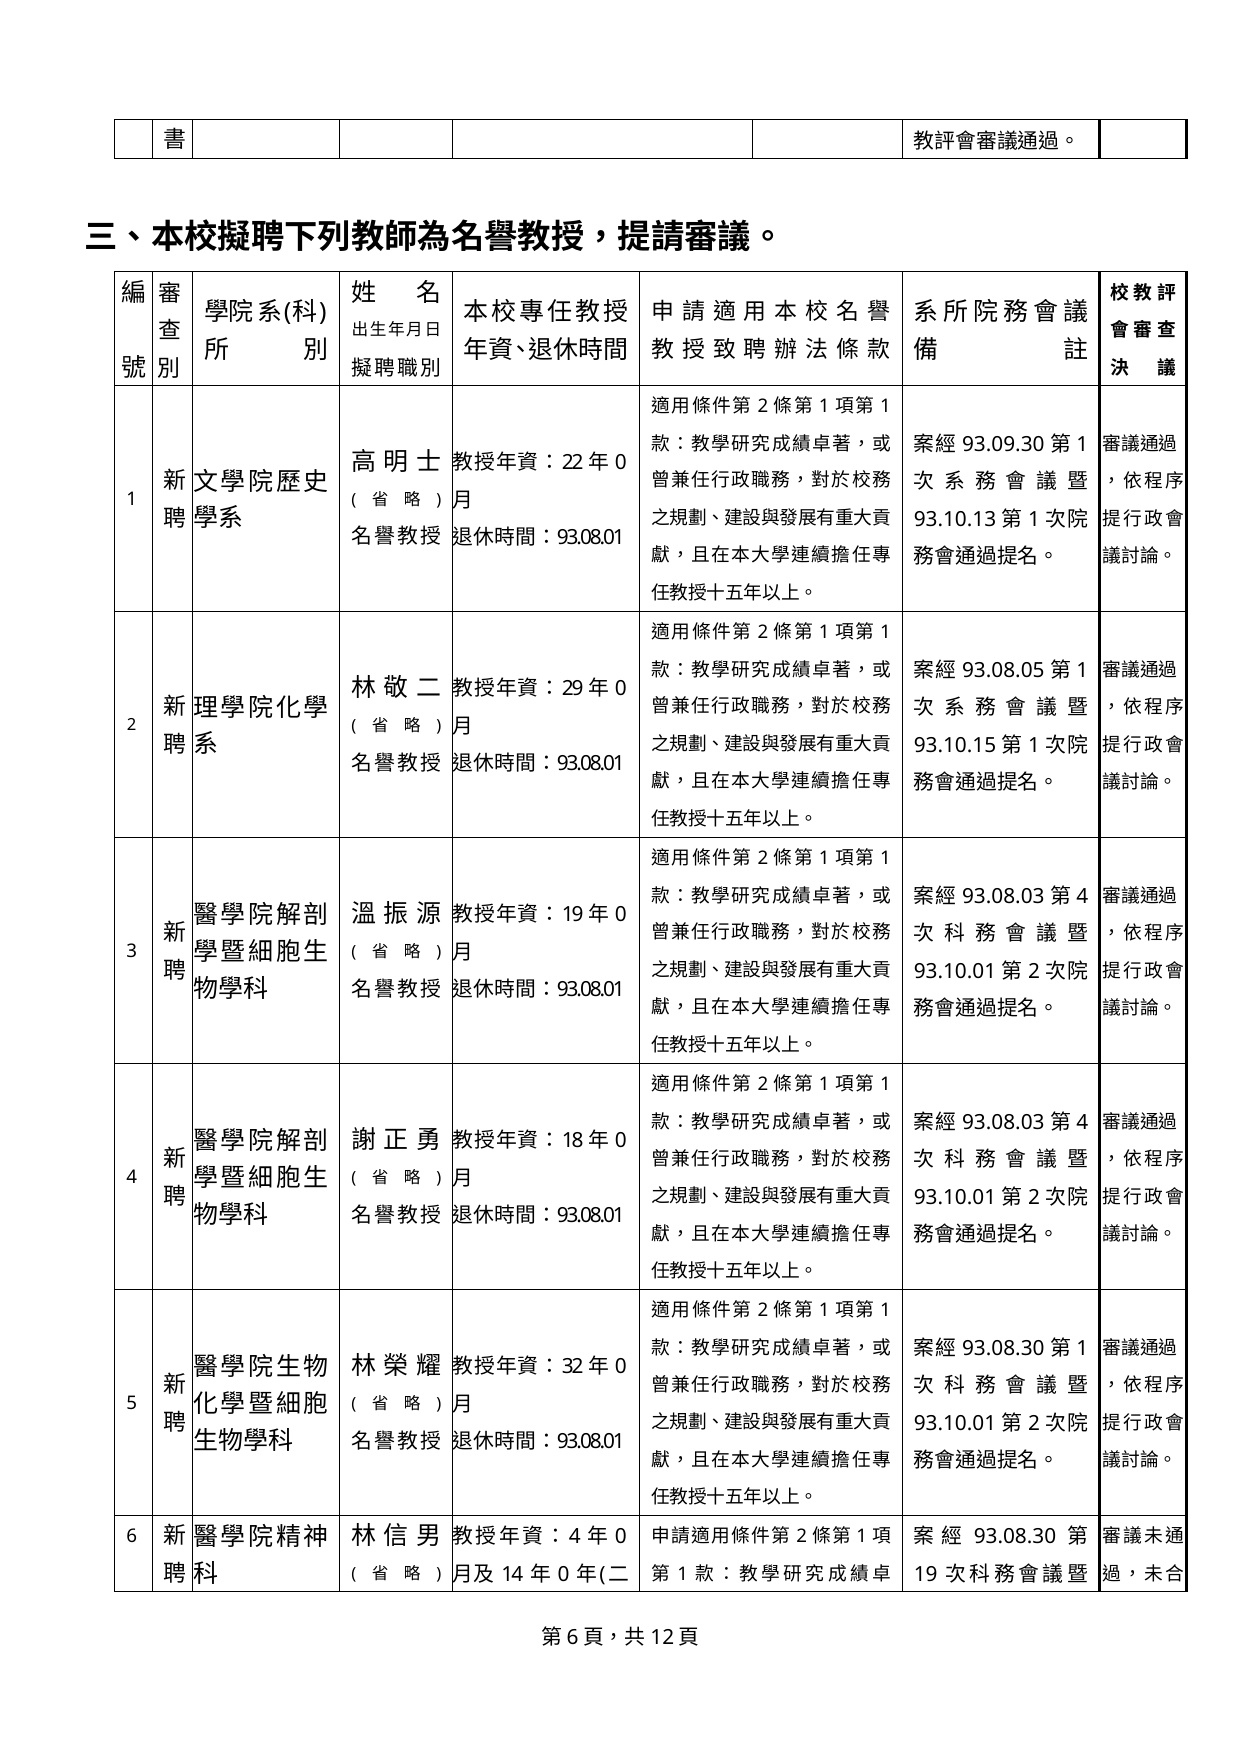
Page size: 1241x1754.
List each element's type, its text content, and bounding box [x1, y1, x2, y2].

table_cell 教評會審議通過。 [903, 120, 1098, 158]
table_header 姓 名 出生年月日 擬聘職別 [340, 272, 452, 385]
table_cell 高明士 (省略) 名譽教授 [340, 386, 452, 611]
table_header 校教評會審查決議 [1101, 272, 1185, 385]
table_cell [340, 120, 452, 158]
table_cell 審議未通過，未合 [1101, 1516, 1185, 1591]
table_cell 審議通過 ，依程序提行政會議討論。 [1101, 1064, 1185, 1289]
table_cell [753, 120, 902, 158]
table_cell 新聘 [153, 1064, 192, 1289]
table_cell [115, 120, 152, 158]
table_cell 教授年資：32年0月 退休時間：93.08.01 [453, 1290, 639, 1515]
text 三、本校擬聘下列教師為名譽教授，提請審議。 [84, 196, 1181, 271]
table_cell [193, 120, 339, 158]
table_cell 案經93.08.03第4次科務會議暨93.10.01第2次院務會通過提名。 [903, 1064, 1098, 1289]
table_cell 醫學院生物化學暨細胞生物學科 [193, 1290, 339, 1515]
table_cell 新聘 [153, 1290, 192, 1515]
table_cell 新聘 [153, 838, 192, 1063]
table_cell 醫學院解剖學暨細胞生物學科 [193, 1064, 339, 1289]
table_cell 新聘 [153, 612, 192, 837]
table_cell 溫振源 (省略) 名譽教授 [340, 838, 452, 1063]
table_cell 案經93.08.05第1次系務會議暨93.10.15第1次院務會通過提名。 [903, 612, 1098, 837]
table_cell 適用條件第2條第1項第1款：教學研究成績卓著，或曾兼任行政職務，對於校務之規劃、建設與發展有重大貢獻，且在本大學連續擔任專任教授十五年以上。 [640, 1290, 902, 1515]
table_cell 1 [115, 386, 152, 611]
table_cell 教授年資：29年0月 退休時間：93.08.01 [453, 612, 639, 837]
table_cell 理學院化學系 [193, 612, 339, 837]
table_cell 6 [115, 1516, 152, 1591]
table_cell 新聘 [153, 386, 192, 611]
table_cell 5 [115, 1290, 152, 1515]
table_cell 審議通過 ，依程序提行政會議討論。 [1101, 1290, 1185, 1515]
table_cell 2 [115, 612, 152, 837]
table_header 申請適用本校名譽 教授致聘辦法條款 [640, 272, 902, 385]
table_header 審查別 [153, 272, 192, 385]
table_cell 審議通過 ，依程序提行政會議討論。 [1101, 838, 1185, 1063]
table_cell 審議通過 ，依程序提行政會議討論。 [1101, 386, 1185, 611]
table_cell 文學院歷史學系 [193, 386, 339, 611]
table_cell 教授年資：4年0月及14年0年(二 [453, 1516, 639, 1591]
table_cell 林榮耀 (省略) 名譽教授 [340, 1290, 452, 1515]
table_cell 謝正勇 (省略) 名譽教授 [340, 1064, 452, 1289]
table_cell 林敬二 (省略) 名譽教授 [340, 612, 452, 837]
table_cell 案經93.08.03第4次科務會議暨93.10.01第2次院務會通過提名。 [903, 838, 1098, 1063]
table_header 本校專任教授年資、退休時間 [453, 272, 639, 385]
table_cell 書 [153, 120, 192, 158]
table_cell 教授年資：18年0月 退休時間：93.08.01 [453, 1064, 639, 1289]
table_cell 醫學院精神科 [193, 1516, 339, 1591]
table_cell [1101, 120, 1185, 158]
table_cell 適用條件第2條第1項第1款：教學研究成績卓著，或曾兼任行政職務，對於校務之規劃、建設與發展有重大貢獻，且在本大學連續擔任專任教授十五年以上。 [640, 1064, 902, 1289]
table_cell 申請適用條件第2條第1項第1款：教學研究成績卓 [640, 1516, 902, 1591]
table_cell 教授年資：22年0月 退休時間：93.08.01 [453, 386, 639, 611]
table_cell 醫學院解剖學暨細胞生物學科 [193, 838, 339, 1063]
table_cell 4 [115, 1064, 152, 1289]
table_cell [453, 120, 752, 158]
table_header 編 號 [115, 272, 152, 385]
table_cell 審議通過 ，依程序提行政會議討論。 [1101, 612, 1185, 837]
table_cell 案經93.09.30第1次系務會議暨93.10.13第1次院務會通過提名。 [903, 386, 1098, 611]
table_header 系所院務會議 備註 [903, 272, 1098, 385]
table_cell 適用條件第2條第1項第1款：教學研究成績卓著，或曾兼任行政職務，對於校務之規劃、建設與發展有重大貢獻，且在本大學連續擔任專任教授十五年以上。 [640, 612, 902, 837]
table_header 學院 系(科) 所別 [193, 272, 339, 385]
table_cell 教授年資：19年0月 退休時間：93.08.01 [453, 838, 639, 1063]
table_cell 適用條件第2條第1項第1款：教學研究成績卓著，或曾兼任行政職務，對於校務之規劃、建設與發展有重大貢獻，且在本大學連續擔任專任教授十五年以上。 [640, 838, 902, 1063]
table_cell 適用條件第2條第1項第1款：教學研究成績卓著，或曾兼任行政職務，對於校務之規劃、建設與發展有重大貢獻，且在本大學連續擔任專任教授十五年以上。 [640, 386, 902, 611]
table_cell 案經93.08.30第19次科務會議暨 [903, 1516, 1098, 1591]
table_cell 林信男 (省略) [340, 1516, 452, 1591]
table_cell 新聘 [153, 1516, 192, 1591]
table_cell 案經93.08.30第1次科務會議暨93.10.01第2次院務會通過提名。 [903, 1290, 1098, 1515]
table_cell 3 [115, 838, 152, 1063]
